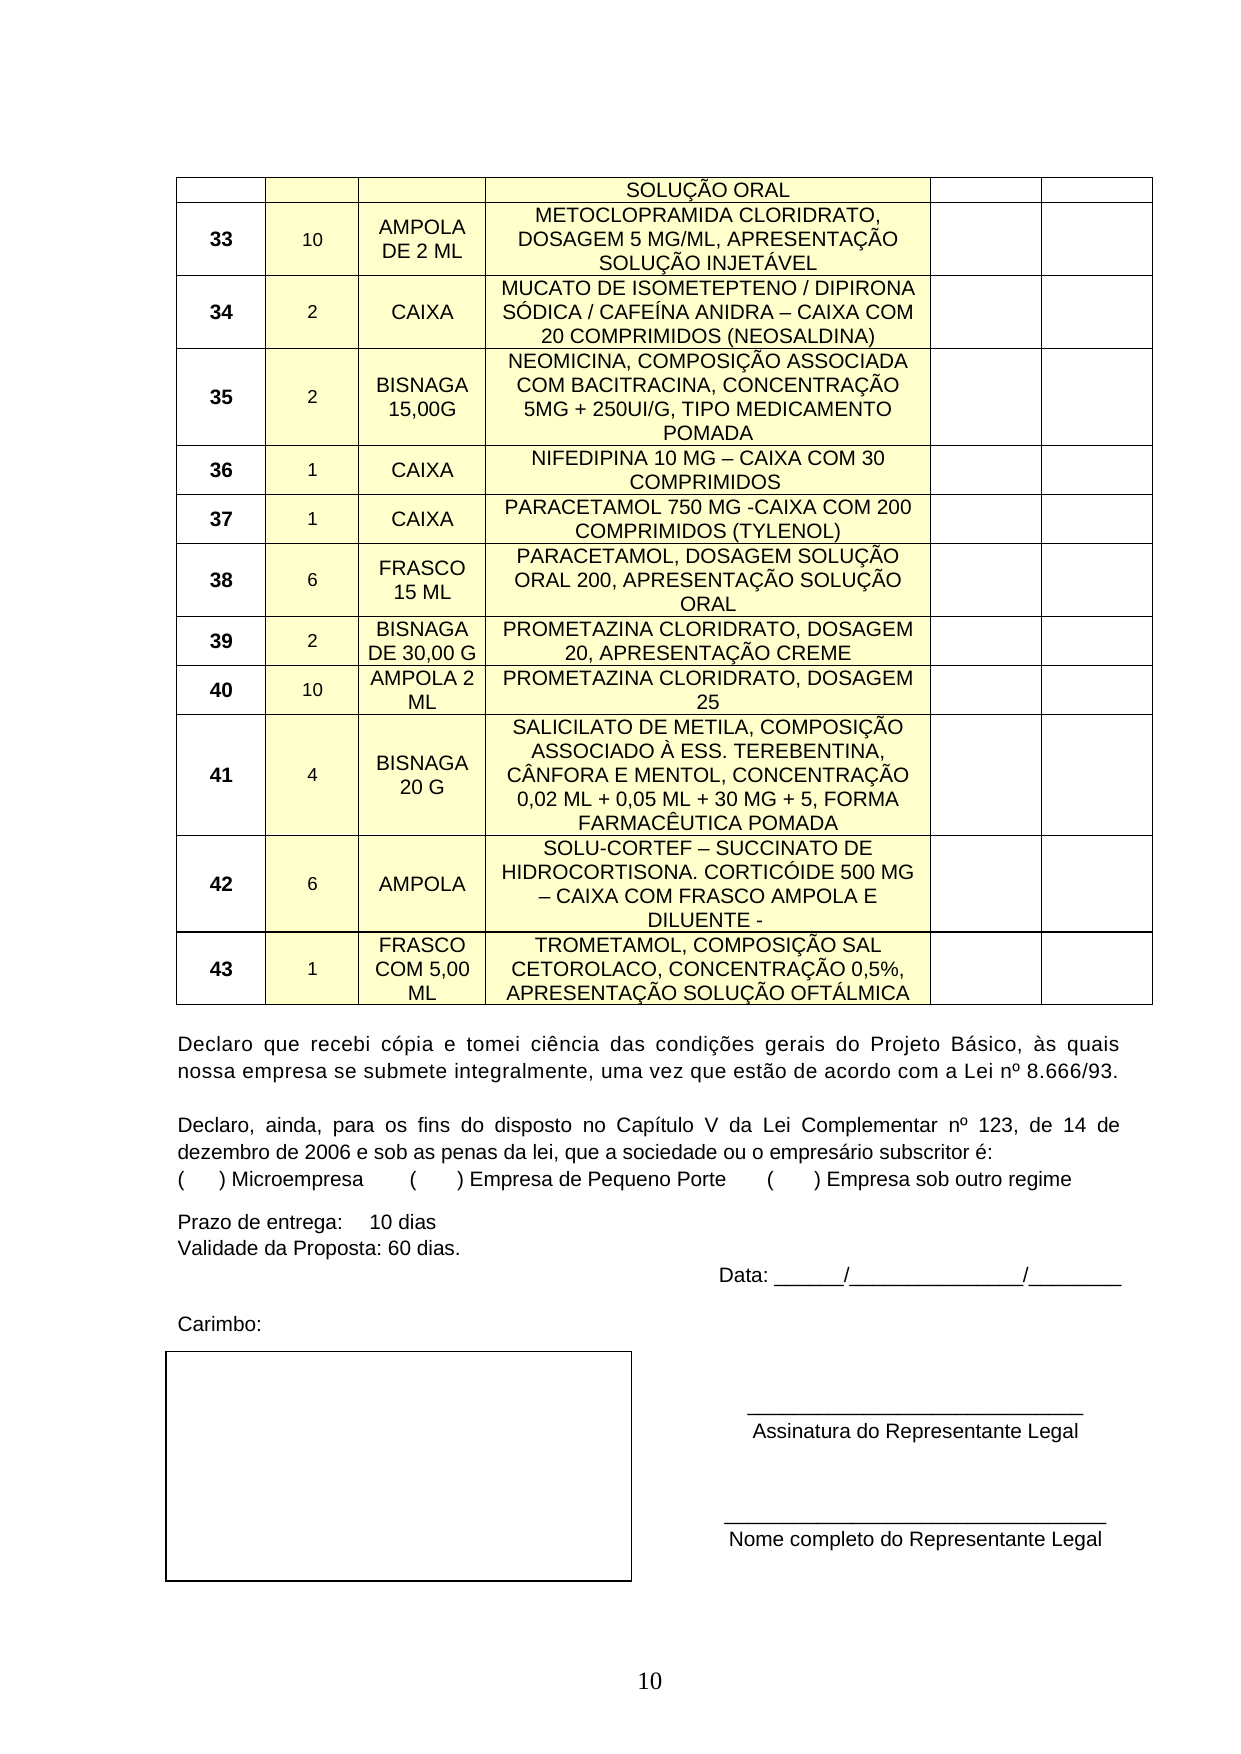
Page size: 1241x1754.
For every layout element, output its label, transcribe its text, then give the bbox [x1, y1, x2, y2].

table_cell [931, 446, 1041, 494]
table_cell 1 [266, 495, 358, 543]
table_cell TROMETAMOL, COMPOSIÇÃO SAL CETOROLACO, CONCENTRAÇÃO 0,5%, APRESENTAÇÃO SOLUÇÃO OFTÁLMICA [486, 933, 930, 1004]
text Validade da Proposta: 60 dias. [177, 1233, 1121, 1261]
table_cell [931, 617, 1041, 665]
text _____________________________ [709, 1390, 1122, 1417]
text Nome completo do Representante Legal [709, 1525, 1122, 1552]
table_cell METOCLOPRAMIDA CLORIDRATO, DOSAGEM 5 MG/ML, APRESENTAÇÃO SOLUÇÃO INJETÁVEL [486, 203, 930, 275]
table_cell 10 [266, 666, 358, 714]
table_cell PROMETAZINA CLORIDRATO, DOSAGEM 25 [486, 666, 930, 714]
table_cell CAIXA [359, 276, 485, 348]
table_cell 33 [177, 203, 265, 275]
table_cell [1042, 666, 1152, 714]
text Declaro que recebi cópia e tomei ciência das condições gerais do Projeto Básico, às quais nossa empresa se submete integralmente, uma vez que estão de acordo com a Lei nº 8.666/93. [177, 1029, 1122, 1083]
table_cell [931, 544, 1041, 616]
table_cell SALICILATO DE METILA, COMPOSIÇÃO ASSOCIADO À ESS. TEREBENTINA, CÂNFORA E MENTOL, CONCENTRAÇÃO 0,02 ML + 0,05 ML + 30 MG + 5, FORMA FARMACÊUTICA POMADA [486, 715, 930, 834]
table_cell 34 [177, 276, 265, 348]
table_cell [931, 203, 1041, 275]
table_cell [177, 178, 265, 202]
table_cell 42 [177, 836, 265, 931]
table_cell [931, 349, 1041, 445]
text Prazo de entrega: 10 dias [177, 1213, 1121, 1233]
table_cell CAIXA [359, 495, 485, 543]
table_cell AMPOLA 2 ML [359, 666, 485, 714]
table_cell [1042, 446, 1152, 494]
table_cell FRASCO 15 ML [359, 544, 485, 616]
table_cell [1042, 617, 1152, 665]
text Declaro, ainda, para os fins do disposto no Capítulo V da Lei Complementar nº 123, de 14 de dezembro de 2006 e sob as penas da lei, que a sociedade ou o empresário subscritor é: [177, 1111, 1122, 1165]
table_cell [931, 178, 1041, 202]
table_cell 4 [266, 715, 358, 834]
table_cell SOLU-CORTEF – SUCCINATO DE HIDROCORTISONA. CORTICÓIDE 500 MG – CAIXA COM FRASCO AMPOLA E DILUENTE - [486, 836, 930, 931]
text Data: ______/_______________/________ [177, 1261, 1121, 1288]
table_cell 6 [266, 544, 358, 616]
table_cell 10 [266, 203, 358, 275]
table_cell 37 [177, 495, 265, 543]
table_cell [931, 836, 1041, 931]
table_cell PARACETAMOL 750 MG -CAIXA COM 200 COMPRIMIDOS (TYLENOL) [486, 495, 930, 543]
table_cell NEOMICINA, COMPOSIÇÃO ASSOCIADA COM BACITRACINA, CONCENTRAÇÃO 5MG + 250UI/G, TIPO MEDICAMENTO POMADA [486, 349, 930, 445]
table_cell [1042, 495, 1152, 543]
table_cell [931, 666, 1041, 714]
text _________________________________ [709, 1498, 1122, 1525]
table_cell [931, 933, 1041, 1004]
table_cell BISNAGA DE 30,00 G [359, 617, 485, 665]
table_cell 39 [177, 617, 265, 665]
table_cell [1042, 178, 1152, 202]
table_cell 6 [266, 836, 358, 931]
table_cell BISNAGA 20 G [359, 715, 485, 834]
table_cell 35 [177, 349, 265, 445]
table_cell 41 [177, 715, 265, 834]
table_cell AMPOLA DE 2 ML [359, 203, 485, 275]
table_cell [1042, 933, 1152, 1004]
table_cell 43 [177, 933, 265, 1004]
table_cell MUCATO DE ISOMETEPTENO / DIPIRONA SÓDICA / CAFEÍNA ANIDRA – CAIXA COM 20 COMPRIMIDOS (NEOSALDINA) [486, 276, 930, 348]
table_cell [1042, 276, 1152, 348]
table_cell 2 [266, 276, 358, 348]
table_cell BISNAGA 15,00G [359, 349, 485, 445]
table_cell 38 [177, 544, 265, 616]
table_cell FRASCO COM 5,00 ML [359, 933, 485, 1004]
table_cell [1042, 836, 1152, 931]
table_cell [931, 276, 1041, 348]
table_cell 1 [266, 446, 358, 494]
table_cell [1042, 349, 1152, 445]
text Assinatura do Representante Legal [709, 1417, 1122, 1444]
table_cell [1042, 544, 1152, 616]
table_cell [266, 178, 358, 202]
table_cell [359, 178, 485, 202]
table_cell PROMETAZINA CLORIDRATO, DOSAGEM 20, APRESENTAÇÃO CREME [486, 617, 930, 665]
table_cell 1 [266, 933, 358, 1004]
text ( ) Microempresa ( ) Empresa de Pequeno Porte ( ) Empresa sob outro regime [177, 1165, 1122, 1192]
text Carimbo: [177, 1312, 1121, 1336]
table_cell PARACETAMOL, DOSAGEM SOLUÇÃO ORAL 200, APRESENTAÇÃO SOLUÇÃO ORAL [486, 544, 930, 616]
table_cell [1042, 203, 1152, 275]
table_cell [931, 495, 1041, 543]
table_cell [931, 715, 1041, 834]
table_cell SOLUÇÃO ORAL [486, 178, 930, 202]
table_cell 2 [266, 617, 358, 665]
text Nome por extenso do Signatário [632, 1552, 1122, 1581]
table_cell 40 [177, 666, 265, 714]
table_cell 2 [266, 349, 358, 445]
table_cell CAIXA [359, 446, 485, 494]
table_cell 36 [177, 446, 265, 494]
table_cell NIFEDIPINA 10 MG – CAIXA COM 30 COMPRIMIDOS [486, 446, 930, 494]
table_cell [1042, 715, 1152, 834]
table_cell AMPOLA [359, 836, 485, 931]
